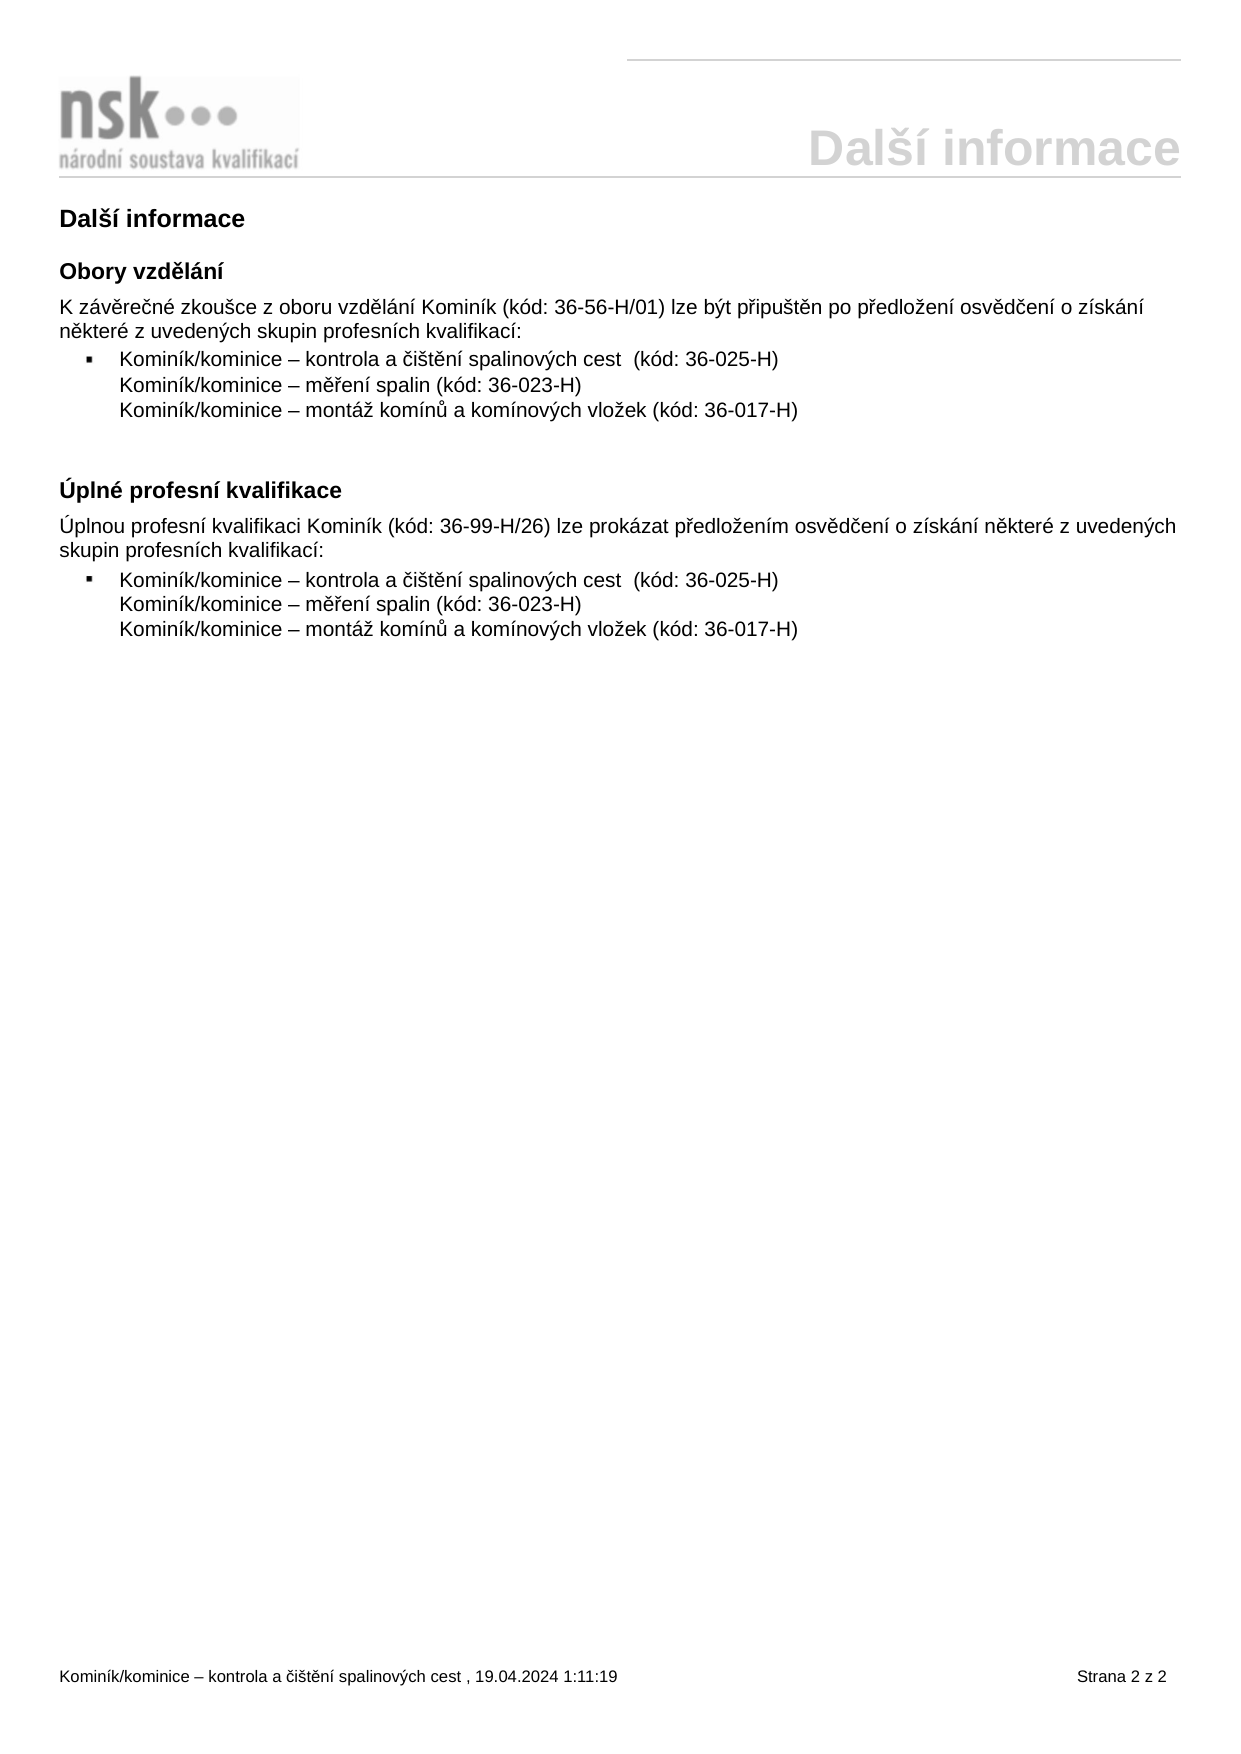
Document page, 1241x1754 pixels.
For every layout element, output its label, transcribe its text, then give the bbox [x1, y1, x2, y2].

table_cell [620, 59, 627, 170]
table_cell [619, 170, 627, 176]
table_cell Kominík/kominice – kontrola a čištění spalinových cest (kód: 36-025-H) [119, 568, 1181, 592]
table_cell [1167, 455, 1181, 467]
table_cell [482, 194, 619, 200]
table_cell [627, 641, 861, 674]
table_cell Kominík/kominice – měření spalin (kód: 36-023-H) [119, 373, 1181, 398]
table_cell [619, 455, 627, 467]
table_cell [119, 674, 482, 974]
table_cell [119, 974, 482, 1274]
table_cell [482, 974, 619, 1274]
table_cell [619, 674, 627, 974]
table_cell [861, 194, 1167, 200]
table_cell [59, 398, 119, 422]
picture [58, 59, 620, 171]
table_cell Kominík/kominice – kontrola a čištění spalinových cest (kód: 36-025-H) [119, 347, 1181, 373]
table_cell Strana 2 z 2 [861, 1658, 1167, 1694]
table_cell [619, 422, 627, 455]
table_cell [482, 455, 619, 467]
table_cell [861, 422, 1167, 455]
table_cell [482, 343, 619, 347]
picture [59, 567, 119, 591]
table_cell [861, 674, 1167, 974]
table_cell [59, 641, 119, 674]
table_cell Kominík/kominice – montáž komínů a komínových vložek (kód: 36-017-H) [119, 617, 1181, 641]
table_cell [119, 1274, 482, 1466]
table_cell [627, 455, 861, 467]
table_cell [482, 562, 619, 568]
table_cell [59, 343, 119, 347]
table_cell [627, 194, 861, 200]
table_cell [1167, 1274, 1181, 1466]
table_cell [119, 171, 482, 176]
table_cell [482, 1274, 619, 1466]
table_cell [482, 171, 619, 176]
table_cell [861, 236, 1167, 248]
table_cell [119, 343, 482, 347]
table_cell Další informace [59, 200, 1181, 236]
table_cell [1167, 641, 1181, 674]
table_cell [482, 1466, 619, 1658]
table_cell [59, 1274, 119, 1466]
table_cell [482, 641, 619, 674]
picture [59, 347, 119, 372]
table_cell [627, 674, 861, 974]
table_cell K závěrečné zkoušce z oboru vzdělání Kominík (kód: 36-56-H/01) lze být připuštěn po předložení osvědčení o získání některé z uvedených skupin profesních kvalifikací: [59, 295, 1181, 343]
table_cell [59, 236, 119, 248]
table_cell [619, 1274, 627, 1466]
table_cell [619, 641, 627, 674]
table_cell [1167, 674, 1181, 974]
table_cell [59, 562, 119, 567]
table_cell [59, 171, 119, 176]
table_cell [861, 974, 1167, 1274]
table_cell Kominík/kominice – kontrola a čištění spalinových cest , 19.04.2024 1:11:19 [59, 1658, 861, 1694]
table_cell [861, 1274, 1167, 1466]
table_cell [59, 617, 119, 641]
table_cell [861, 1466, 1167, 1658]
table_cell [1167, 1466, 1181, 1658]
table_cell [619, 236, 627, 248]
table_cell [861, 562, 1167, 568]
table_cell [861, 641, 1167, 674]
table_cell [861, 455, 1167, 467]
table_cell [627, 343, 861, 347]
table_cell [482, 236, 619, 248]
table_cell [482, 674, 619, 974]
table_cell [619, 974, 627, 1274]
table_cell [119, 236, 482, 248]
table_cell [627, 1274, 861, 1466]
table_cell [627, 1466, 861, 1658]
table_cell [59, 194, 119, 200]
table_cell [119, 455, 482, 467]
table_cell [627, 422, 861, 455]
table_cell [59, 373, 119, 398]
table_cell [1167, 562, 1181, 568]
table_cell [619, 1466, 627, 1658]
table_cell [59, 974, 119, 1274]
table_cell [59, 1466, 119, 1658]
table_cell [1167, 194, 1181, 200]
table_cell [627, 974, 861, 1274]
table_cell [627, 562, 861, 568]
table_cell [1167, 974, 1181, 1274]
table_cell [1167, 236, 1181, 248]
table_cell [119, 562, 482, 568]
table_cell [861, 343, 1167, 347]
table_cell [59, 455, 119, 467]
table_cell Kominík/kominice – měření spalin (kód: 36-023-H) [119, 592, 1181, 617]
table_cell [59, 178, 1181, 194]
table_cell Kominík/kominice – montáž komínů a komínových vložek (kód: 36-017-H) [119, 398, 1181, 422]
table_cell [119, 641, 482, 674]
table_cell [627, 236, 861, 248]
table_cell Obory vzdělání [59, 248, 1181, 295]
table_cell [1167, 343, 1181, 347]
table_cell [59, 422, 119, 455]
table_cell [482, 422, 619, 455]
table_cell [119, 194, 482, 200]
table_cell Úplné profesní kvalifikace [59, 467, 1181, 513]
table_cell [59, 674, 119, 974]
table_cell [1167, 1658, 1181, 1694]
table_cell [119, 422, 482, 455]
table_cell Úplnou profesní kvalifikaci Kominík (kód: 36-99-H/26) lze prokázat předložením osvědčení o získání některé z uvedených skupin profesních kvalifikací: [59, 514, 1181, 562]
table_cell [59, 592, 119, 617]
table_cell [119, 1466, 482, 1658]
table_cell Další informace [627, 61, 1181, 176]
table_cell [619, 562, 627, 568]
table_cell [619, 194, 627, 200]
table_cell [1167, 422, 1181, 455]
